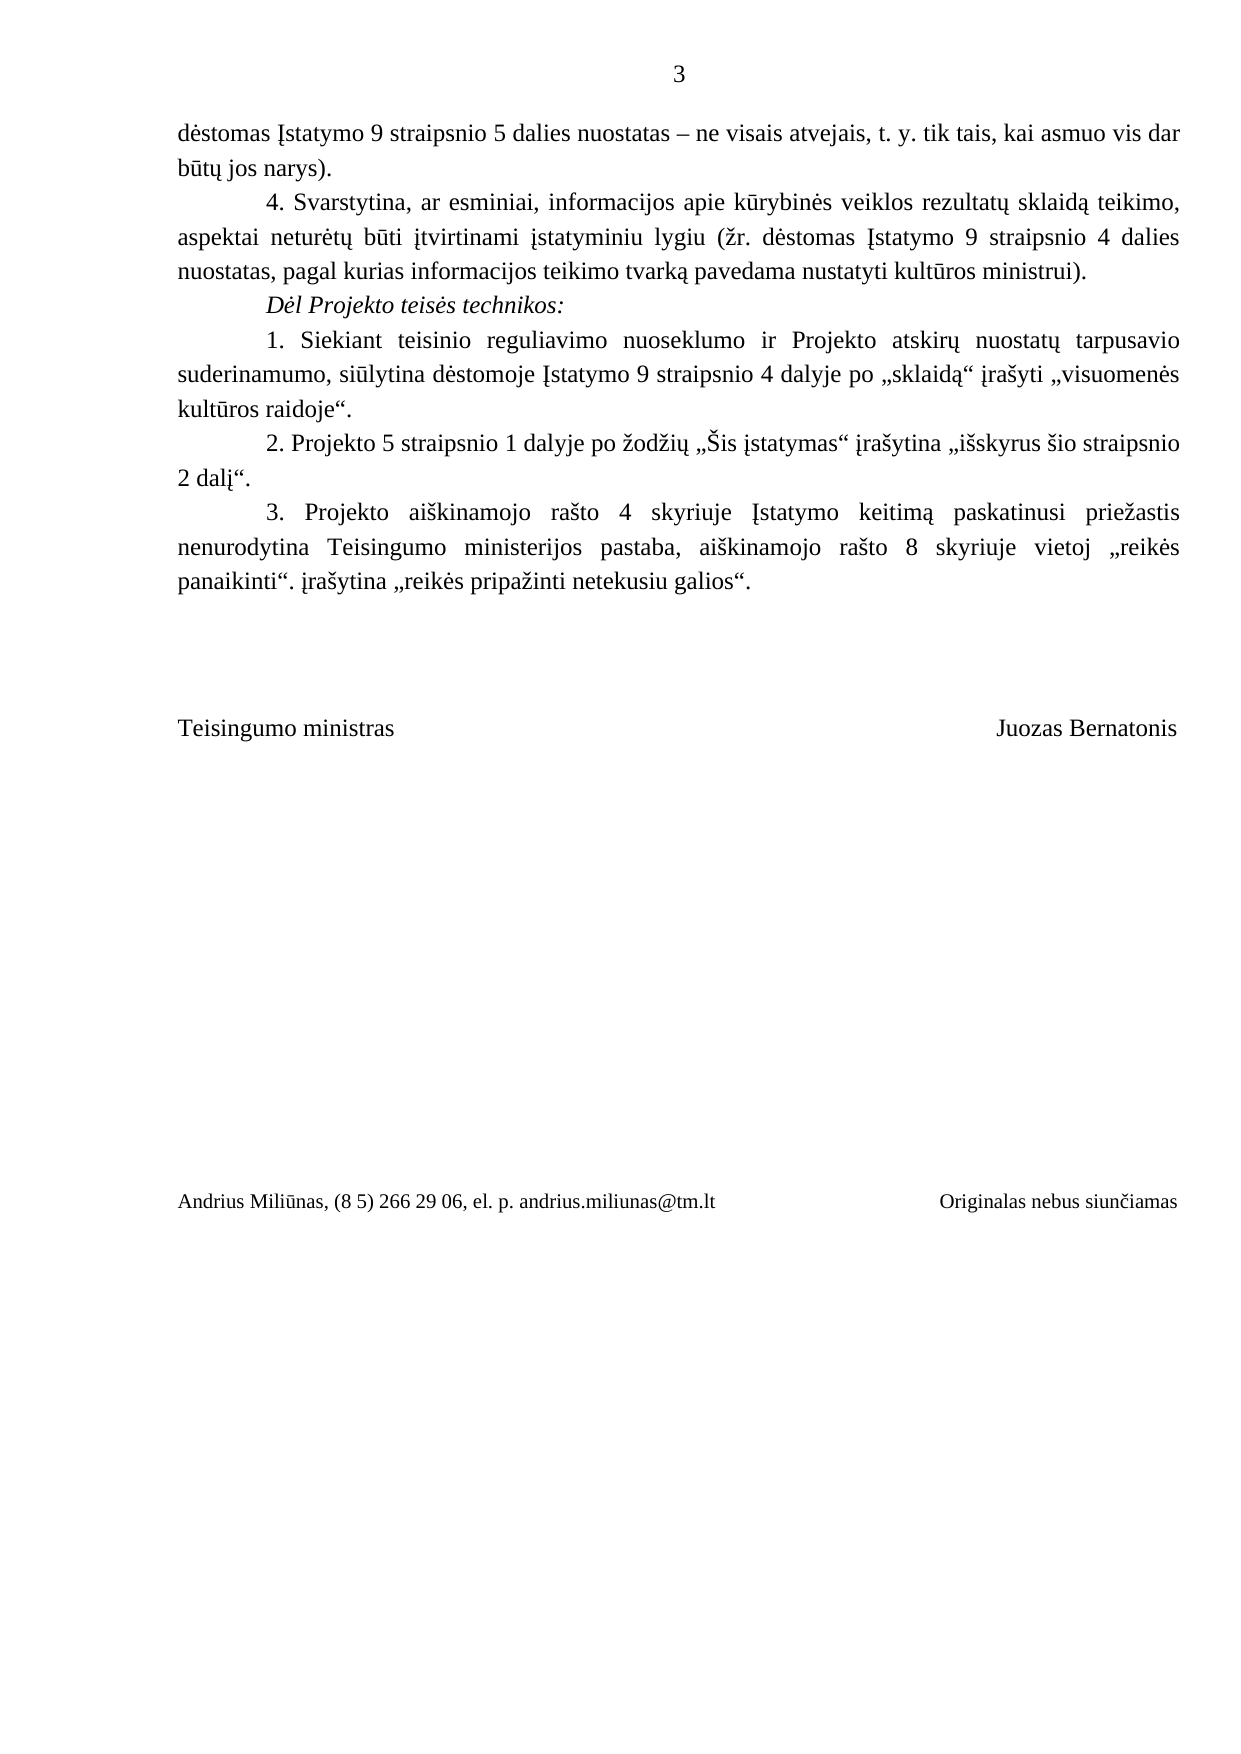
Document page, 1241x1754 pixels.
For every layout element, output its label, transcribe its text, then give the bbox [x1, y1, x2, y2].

text Teisingumo ministras Juozas Bernatonis [177, 713, 1181, 741]
text Dėl Projekto teisės technikos: [177, 291, 1181, 319]
text 3. Projekto aiškinamojo rašto 4 skyriuje Įstatymo keitimą paskatinusi priežastis nenurodytina Teisingumo ministerijos pastaba, aiškinamojo rašto 8 skyriuje vietoj „reikės panaikinti“. įrašytina „reikės pripažinti netekusiu galios“. [177, 497, 1181, 595]
text 2. Projekto 5 straipsnio 1 dalyje po žodžių „Šis įstatymas“ įrašytina „išskyrus šio straipsnio 2 dalį“. [177, 428, 1181, 492]
text dėstomas Įstatymo 9 straipsnio 5 dalies nuostatas – ne visais atvejais, t. y. tik tais, kai asmuo vis dar būtų jos narys). [177, 118, 1181, 181]
text Andrius Miliūnas, (8 5) 266 29 06, el. p. andrius.miliunas@tm.lt Originalas nebus siunčiamas [177, 1189, 1181, 1213]
text 4. Svarstytina, ar esminiai, informacijos apie kūrybinės veiklos rezultatų sklaidą teikimo, aspektai neturėtų būti įtvirtinami įstatyminiu lygiu (žr. dėstomas Įstatymo 9 straipsnio 4 dalies nuostatas, pagal kurias informacijos teikimo tvarką pavedama nustatyti kultūros ministrui). [177, 187, 1181, 285]
text 1. Siekiant teisinio reguliavimo nuoseklumo ir Projekto atskirų nuostatų tarpusavio suderinamumo, siūlytina dėstomoje Įstatymo 9 straipsnio 4 dalyje po „sklaidą“ įrašyti „visuomenės kultūros raidoje“. [177, 325, 1181, 423]
